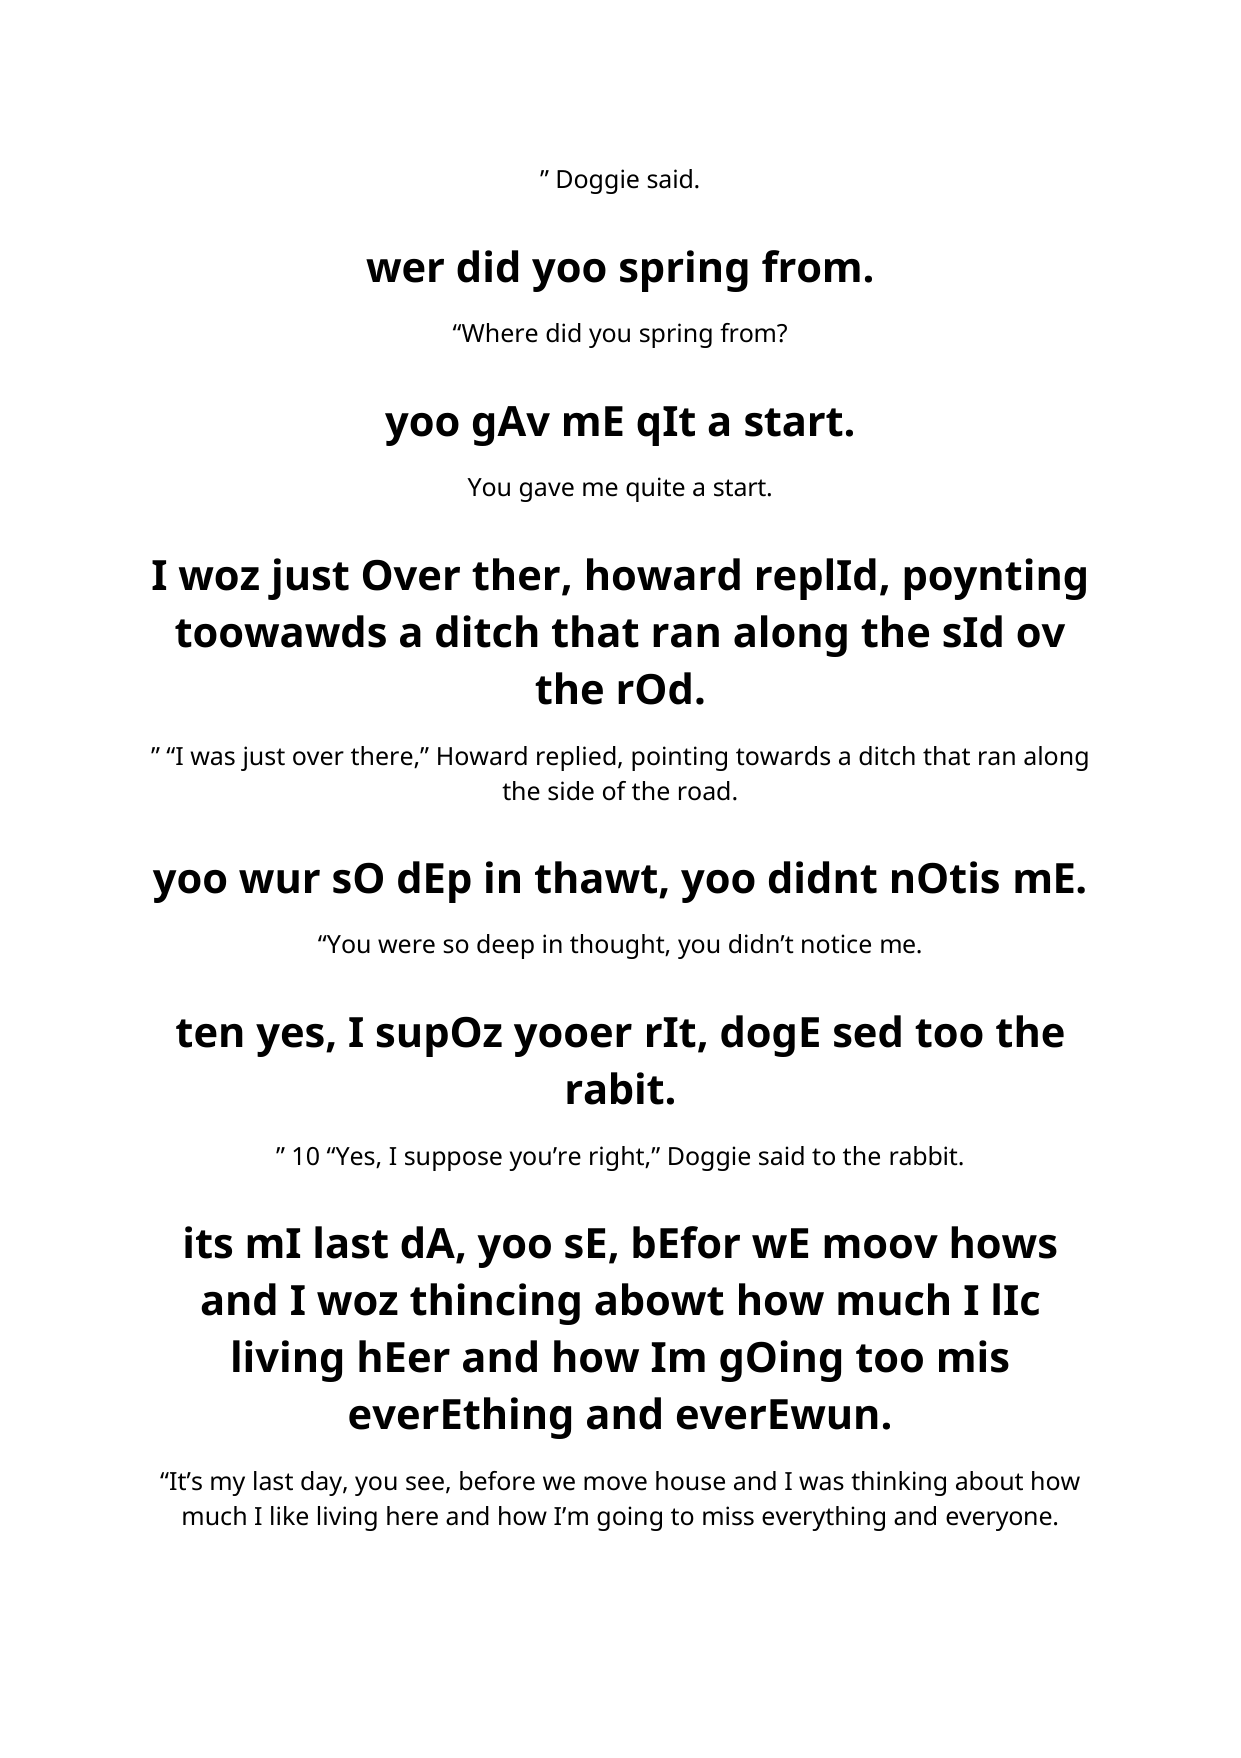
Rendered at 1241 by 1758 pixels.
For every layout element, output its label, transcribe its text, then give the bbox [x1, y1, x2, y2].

text You gave me quite a start. [133, 470, 1107, 504]
subtitle wer did yoo spring from. [133, 238, 1107, 295]
text “You were so deep in thought, you didn’t notice me. [133, 927, 1107, 961]
subtitle yoo gAv mE qIt a start. [133, 392, 1107, 449]
text “Where did you spring from? [133, 316, 1107, 350]
subtitle its mI last dA, yoo sE, bEfor wE moov hows and I woz thincing abowt how much I lIc living hEer and how Im gOing too mis everEthing and everEwun. [147, 1214, 1093, 1441]
text ” “I was just over there,” Howard replied, pointing towards a ditch that ran along the side of the road. [147, 738, 1093, 807]
text “It’s my last day, you see, before we move house and I was thinking about how much I like living here and how I’m going to miss everything and everyone. [147, 1463, 1093, 1532]
text ” 10 “Yes, I suppose you’re right,” Doggie said to the rabbit. [133, 1138, 1107, 1172]
text ” Doggie said. [133, 162, 1107, 196]
subtitle yoo wur sO dEp in thawt, yoo didnt nOtis mE. [133, 849, 1107, 906]
subtitle I woz just Over ther, howard replId, poynting toowawds a ditch that ran along the sId ov the rOd. [147, 546, 1093, 717]
subtitle ten yes, I supOz yooer rIt, dogE sed too the rabit. [151, 1003, 1089, 1117]
